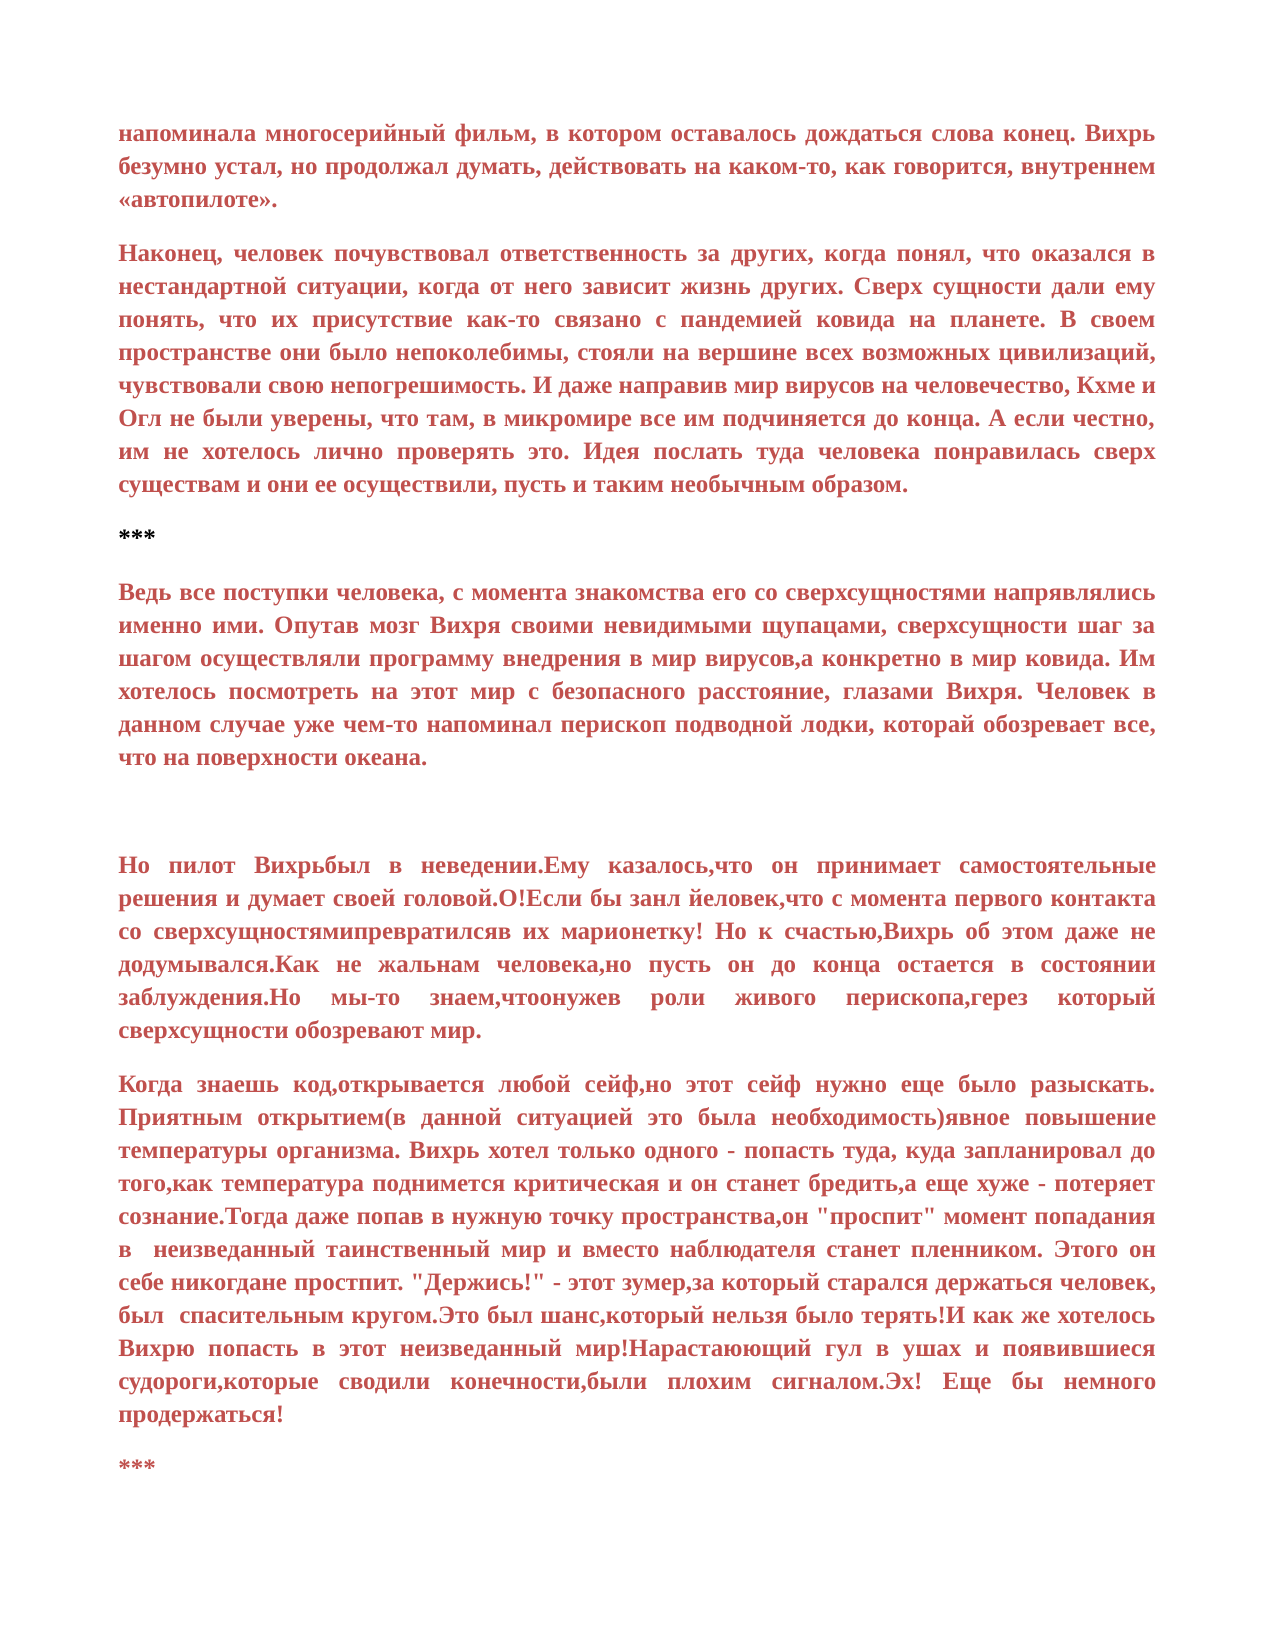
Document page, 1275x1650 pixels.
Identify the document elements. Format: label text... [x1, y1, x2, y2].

text Когда знаешь код,открывается любой сейф,но этот сейф нужно еще было разыскать. Приятным открытием(в данной ситуацией это была необходимость)явное повышение температуры организма. Вихрь хотел только одного - попасть туда, куда запланировал до того,как температура поднимется критическая и он станет бредить,а еще хуже - потеряет сознание.Тогда даже попав в нужную точку пространства,он "проспит" момент попадания в неизведанный таинственный мир и вместо наблюдателя станет пленником. Этого он себе никогдане простпит. "Держись!" - этот зумер,за который старался держаться человек, был спасительным кругом.Это был шанс,который нельзя было терять!И как же хотелось Вихрю попасть в этот неизведанный мир!Нарастаюющий гул в ушах и появившиеся судороги,которые сводили конечности,были плохим сигналом.Эх! Еще бы немного продержаться! [118, 1069, 1157, 1428]
text *** [118, 523, 1157, 552]
text Ведь все поступки человека, с момента знакомства его со сверхсущностями напрявлялись именно ими. Опутав мозг Вихря своими невидимыми щупацами, сверхсущности шаг за шагом осуществляли программу внедрения в мир вирусов,а конкретно в мир ковида. Им хотелось посмотреть на этот мир с безопасного расстояние, глазами Вихря. Человек в данном случае уже чем-то напоминал перископ подводной лодки, которай обозревает все, что на поверхности океана. [118, 577, 1157, 771]
text Но пилот Вихрьбыл в неведении.Ему казалось,что он принимает самостоятельные решения и думает своей головой.О!Если бы занл йеловек,что с момента первого контакта со сверхсущностямипревратилсяв их марионетку! Но к счастью,Вихрь об этом даже не додумывался.Как не жальнам человека,но пусть он до конца остается в состоянии заблуждения.Но мы-то знаем,чтоонужев роли живого перископа,герез который сверхсущности обозревают мир. [118, 850, 1157, 1043]
text *** [118, 1453, 1157, 1481]
text Наконец, человек почувствовал ответственность за других, когда понял, что оказался в нестандартной ситуации, когда от него зависит жизнь других. Сверх сущности дали ему понять, что их присутствие как-то связано с пандемией ковида на планете. В своем пространстве они было непоколебимы, стояли на вершине всех возможных цивилизаций, чувствовали свою непогрешимость. И даже направив мир вирусов на человечество, Кхме и Огл не были уверены, что там, в микромире все им подчиняется до конца. А если честно, им не хотелось лично проверять это. Идея послать туда человека понравилась сверх существам и они ее осуществили, пусть и таким необычным образом. [118, 238, 1157, 498]
text напоминала многосерийный фильм, в котором оставалось дождаться слова конец. Вихрь безумно устал, но продолжал думать, действовать на каком-то, как говорится, внутреннем «автопилоте». [118, 118, 1157, 213]
